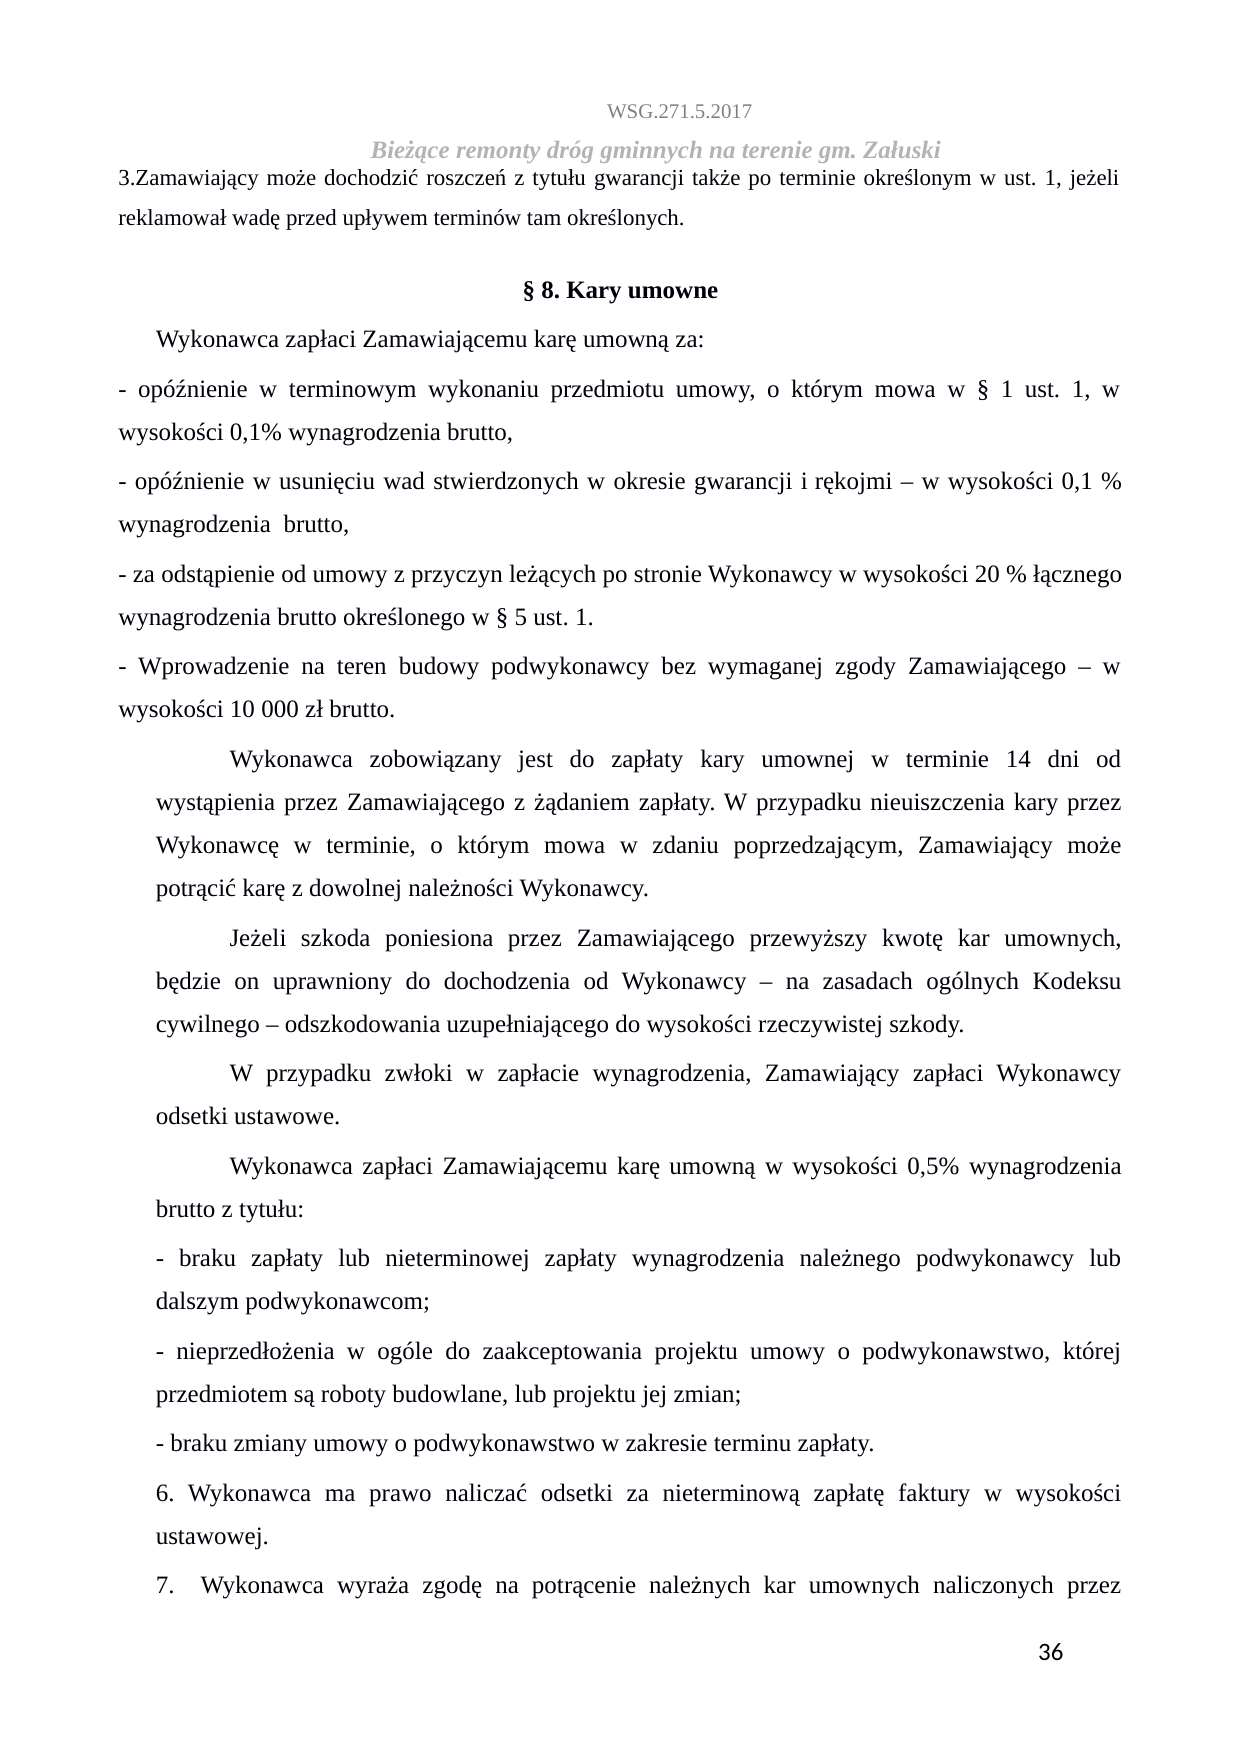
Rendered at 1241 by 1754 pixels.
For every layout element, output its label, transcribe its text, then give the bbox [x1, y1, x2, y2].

text Wykonawca zapłaci Zamawiającemu karę umowną za: [156, 324, 1122, 353]
text 7. Wykonawca wyraża zgodę na potrącenie należnych kar umownych naliczonych przez [156, 1570, 1122, 1599]
text - opóźnienie w usunięciu wad stwierdzonych w okresie gwarancji i rękojmi – w wysokości 0,1 % wynagrodzenia brutto, [118, 466, 1122, 538]
text - za odstąpienie od umowy z przyczyn leżących po stronie Wykonawcy w wysokości 20 % łącznego wynagrodzenia brutto określonego w § 5 ust. 1. [118, 559, 1122, 631]
text Wykonawca zapłaci Zamawiającemu karę umowną w wysokości 0,5% wynagrodzenia brutto z tytułu: [156, 1151, 1122, 1223]
text W przypadku zwłoki w zapłacie wynagrodzenia, Zamawiający zapłaci Wykonawcy odsetki ustawowe. [156, 1058, 1122, 1130]
text - Wprowadzenie na teren budowy podwykonawcy bez wymaganej zgody Zamawiającego – w wysokości 10 000 zł brutto. [118, 651, 1122, 723]
text - opóźnienie w terminowym wykonaniu przedmiotu umowy, o którym mowa w § 1 ust. 1, w wysokości 0,1% wynagrodzenia brutto, [118, 374, 1122, 446]
text Jeżeli szkoda poniesiona przez Zamawiającego przewyższy kwotę kar umownych, będzie on uprawniony do dochodzenia od Wykonawcy – na zasadach ogólnych Kodeksu cywilnego – odszkodowania uzupełniającego do wysokości rzeczywistej szkody. [156, 923, 1122, 1038]
text 6. Wykonawca ma prawo naliczać odsetki za nieterminową zapłatę faktury w wysokości ustawowej. [156, 1478, 1122, 1549]
text § 8. Kary umowne [118, 275, 1122, 304]
text Wykonawca zobowiązany jest do zapłaty kary umownej w terminie 14 dni od wystąpienia przez Zamawiającego z żądaniem zapłaty. W przypadku nieuiszczenia kary przez Wykonawcę w terminie, o którym mowa w zdaniu poprzedzającym, Zamawiający może potrącić karę z dowolnej należności Wykonawcy. [156, 744, 1122, 902]
text - braku zmiany umowy o podwykonawstwo w zakresie terminu zapłaty. [156, 1428, 1122, 1457]
text 3.Zamawiający może dochodzić roszczeń z tytułu gwarancji także po terminie określonym w ust. 1, jeżeli reklamował wadę przed upływem terminów tam określonych. [118, 164, 1122, 230]
text - nieprzedłożenia w ogóle do zaakceptowania projektu umowy o podwykonawstwo, której przedmiotem są roboty budowlane, lub projektu jej zmian; [156, 1336, 1122, 1408]
text - braku zapłaty lub nieterminowej zapłaty wynagrodzenia należnego podwykonawcy lub dalszym podwykonawcom; [156, 1243, 1122, 1315]
